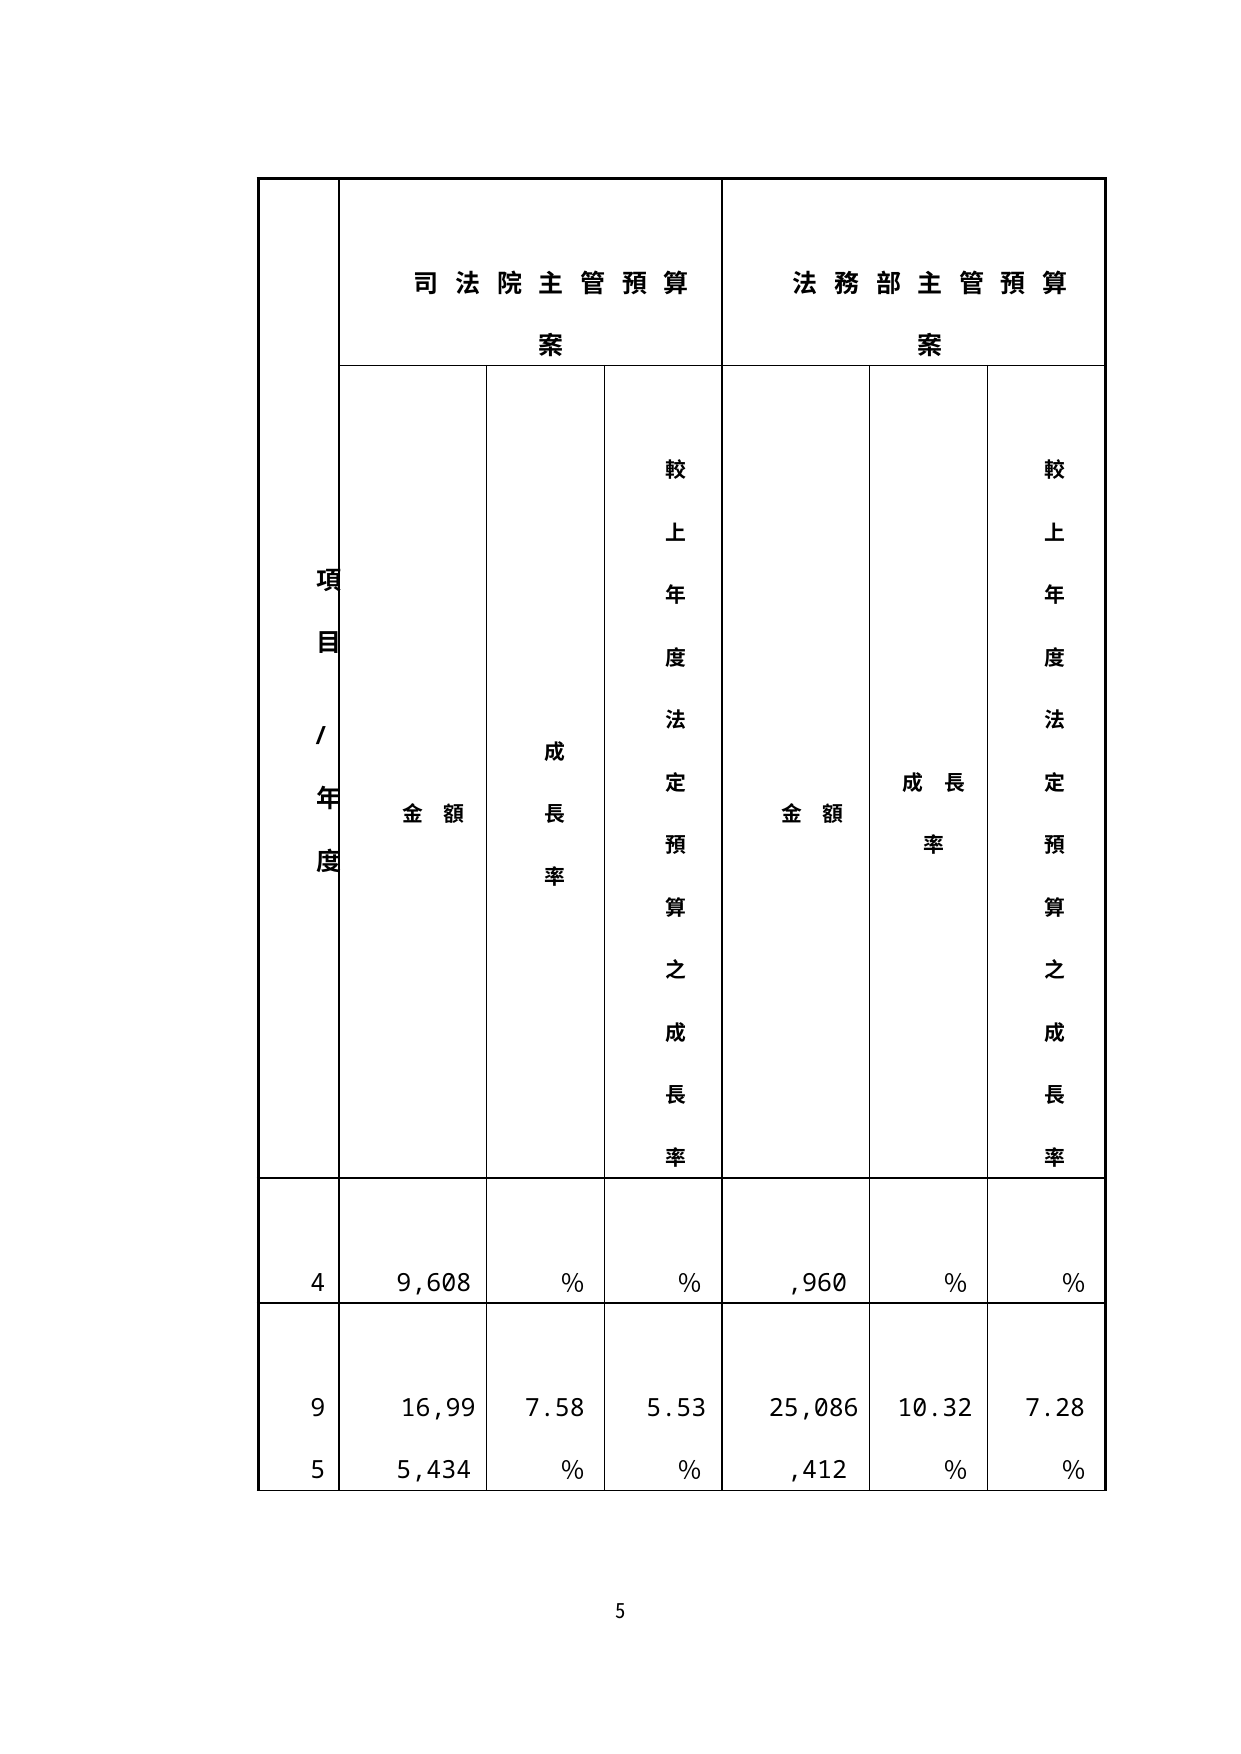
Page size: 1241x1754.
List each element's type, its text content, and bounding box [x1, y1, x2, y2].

table_cell ％ [487, 1179, 604, 1302]
table_cell 金額 [340, 366, 486, 1177]
table_cell 較上年度法定預算之成長率 [605, 366, 721, 1177]
table_cell ％ [988, 1179, 1104, 1302]
table_cell 成長率 [487, 366, 604, 1177]
table_cell 25,086,412 [723, 1304, 869, 1490]
table_cell 較上年度法定預算之成長率 [988, 366, 1104, 1177]
table_cell 7.58％ [487, 1304, 604, 1490]
table_cell 7.28％ [988, 1304, 1104, 1490]
table_header 法務部主管預算案 [723, 180, 1104, 365]
table_cell 10.32％ [870, 1304, 987, 1490]
table_cell 成長率 [870, 366, 987, 1177]
table_cell 5.53％ [605, 1304, 721, 1490]
table_cell 金額 [723, 366, 869, 1177]
table_cell 16,995,434 [340, 1304, 486, 1490]
table_cell 9,608 [340, 1179, 486, 1302]
table_cell ％ [605, 1179, 721, 1302]
table_cell 4 [260, 1179, 338, 1302]
table_cell 95 [260, 1304, 338, 1490]
table_cell ,960 [723, 1179, 869, 1302]
table_header 司法院主管預算案 [340, 180, 721, 365]
table_cell ％ [870, 1179, 987, 1302]
table_header 項目 /年度 [260, 180, 338, 1177]
